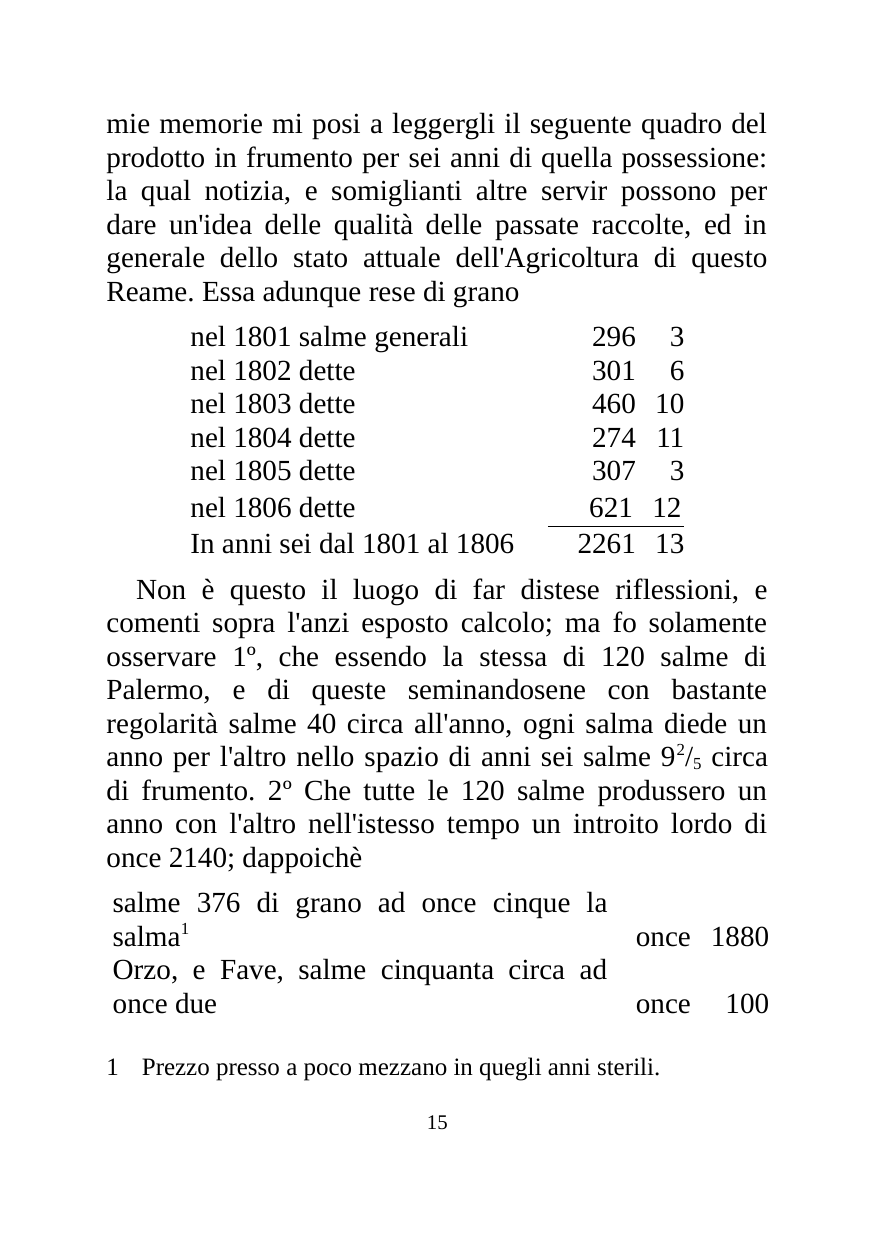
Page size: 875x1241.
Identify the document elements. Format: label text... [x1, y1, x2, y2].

table_cell 460 [548, 386, 635, 420]
table_cell 100 [691, 953, 769, 1019]
table_header nel 1801 salme generali [190, 319, 548, 353]
table_header 3 [635, 319, 684, 353]
table_cell Orzo, e Fave, salme cinquanta circa ad once due [113, 953, 608, 1019]
text Non è questo il luogo di far distese riflessioni, e comenti sopra l'anzi esposto calcolo; ma fo solamente osservare 1º, che essendo la stessa di 120 salme di Palermo, e di queste seminandosene con bastante regolarità salme 40 circa all'anno, ogni salma diede un anno per l'altro nello spazio di anni sei salme 92/5 circa di frumento. 2º Che tutte le 120 salme produssero un anno con l'altro nell'istesso tempo un introito lordo di once 2140; dappoichè [106, 572, 768, 874]
table_header 1880 [691, 885, 769, 952]
table_cell 621 [548, 487, 635, 526]
table_cell nel 1805 dette [190, 454, 548, 487]
table_cell In anni sei dal 1801 al 1806 [190, 526, 548, 560]
table_header once [608, 885, 691, 952]
table_cell 6 [635, 353, 684, 386]
table_cell 13 [635, 527, 684, 560]
table_cell nel 1806 dette [190, 487, 548, 526]
table_cell 274 [548, 420, 635, 453]
table_cell 10 [635, 386, 684, 420]
table_cell 11 [635, 420, 684, 453]
table_header 296 [548, 319, 635, 353]
table_cell 301 [548, 353, 635, 386]
table_cell 12 [635, 487, 684, 526]
text mie memorie mi posi a leggergli il seguente quadro del prodotto in frumento per sei anni di quella possessione: la qual notizia, e somiglianti altre servir possono per dare un'idea delle qualità delle passate raccolte, ed in generale dello stato attuale dell'Agricoltura di questo Reame. Essa adunque rese di grano [106, 106, 768, 307]
table_cell nel 1804 dette [190, 420, 548, 453]
table_cell nel 1802 dette [190, 353, 548, 386]
table_cell 307 [548, 454, 635, 487]
table_cell once [608, 953, 691, 1019]
table_cell 3 [635, 454, 684, 487]
table_header salme 376 di grano ad once cinque la salma [113, 885, 608, 952]
table_cell 2261 [548, 527, 635, 560]
table_cell nel 1803 dette [190, 386, 548, 420]
